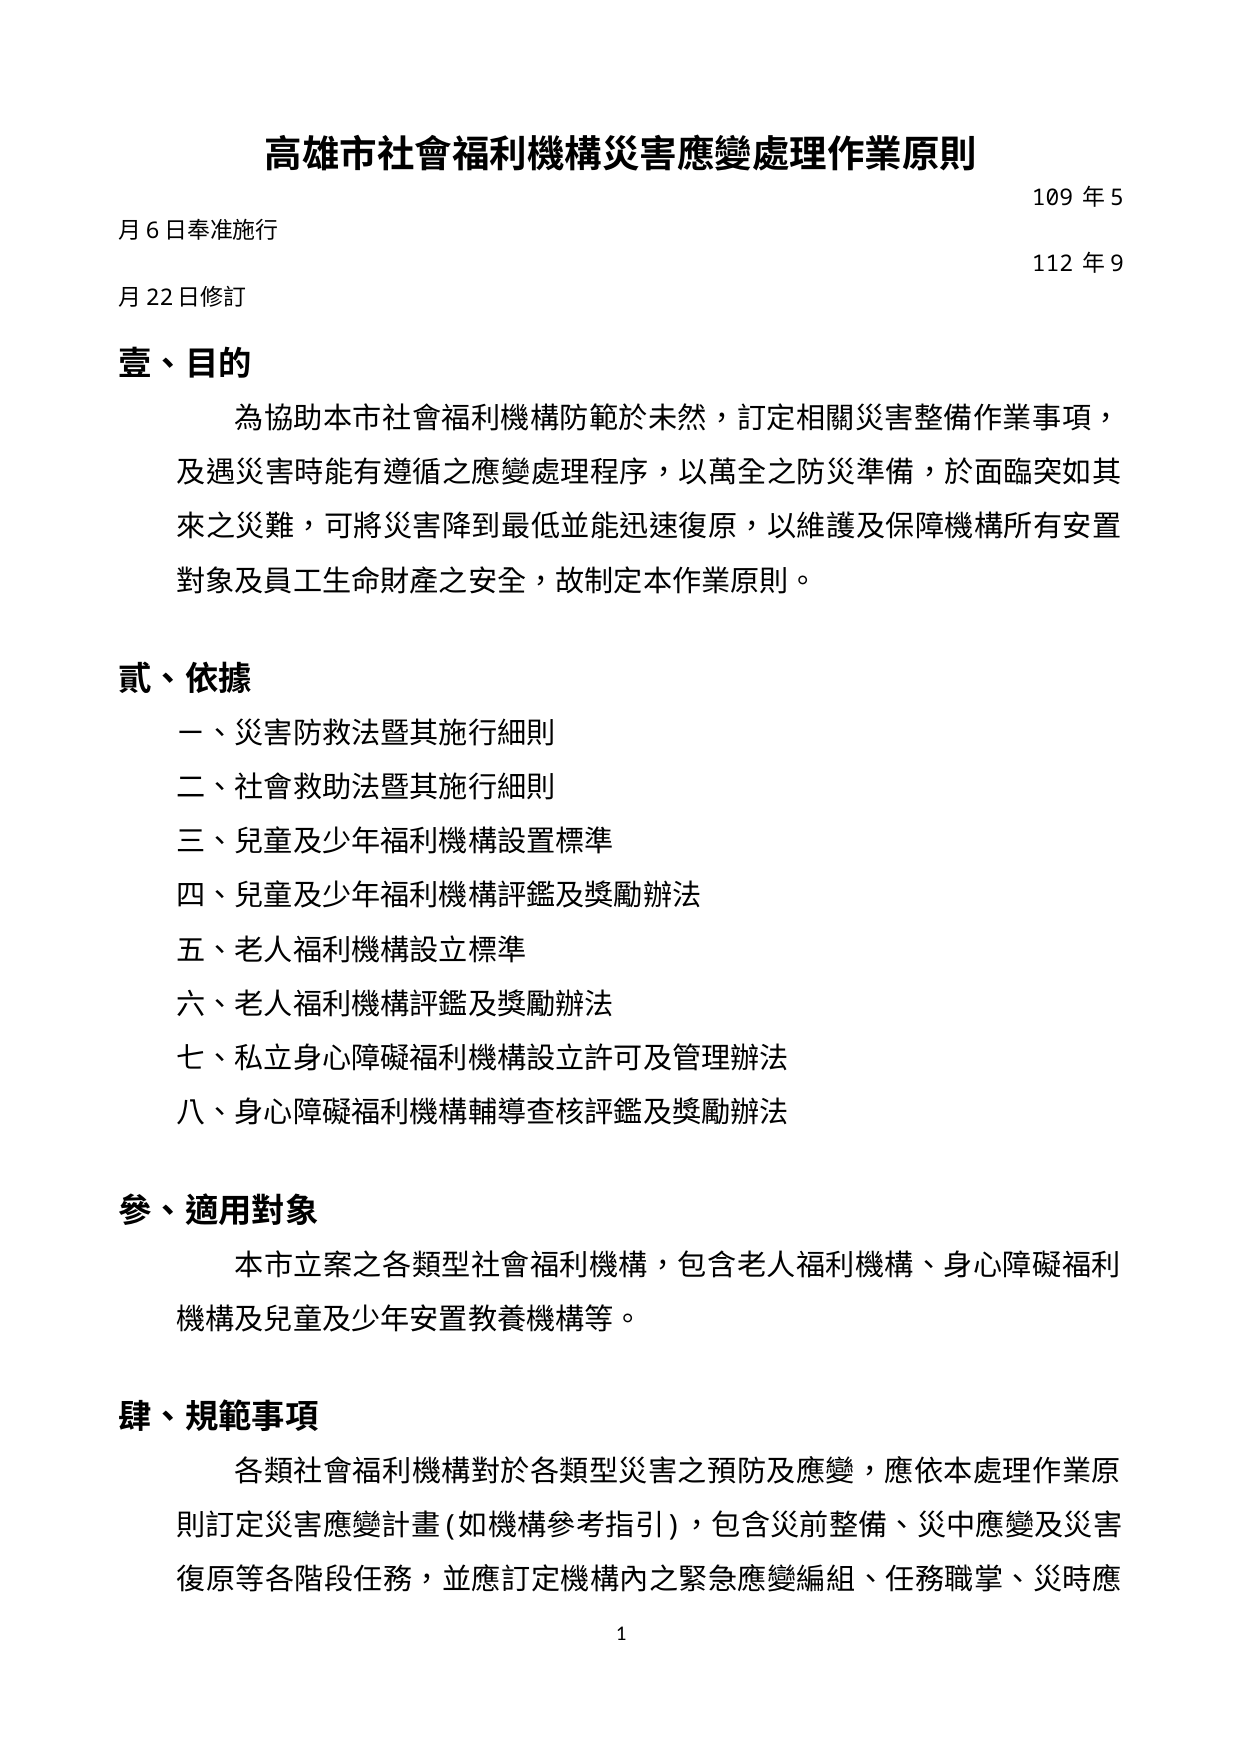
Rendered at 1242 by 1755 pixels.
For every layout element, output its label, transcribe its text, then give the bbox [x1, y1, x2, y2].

text 為協助本市社會福利機構防範於未然，訂定相關災害整備作業事項，及遇災害時能有遵循之應變處理程序，以萬全之防災準備，於面臨突如其來之災難，可將災害降到最低並能迅速復原，以維護及保障機構所有安置對象及員工生命財產之安全，故制定本作業原則。 [176, 385, 1123, 602]
text 八、身心障礙福利機構輔導查核評鑑及獎勵辦法 [176, 1079, 1123, 1133]
text 109年5月6日奉准施行 [118, 178, 1123, 245]
text 參、適用對象 [118, 1183, 1123, 1232]
text 七、私立身心障礙福利機構設立許可及管理辦法 [176, 1025, 1123, 1079]
text 二、社會救助法暨其施行細則 [176, 754, 1123, 808]
text 肆、規範事項 [118, 1390, 1123, 1438]
text 高雄市社會福利機構災害應變處理作業原則 [118, 124, 1123, 178]
text 三、兒童及少年福利機構設置標準 [176, 808, 1123, 862]
text ㄧ、災害防救法暨其施行細則 [176, 700, 1123, 754]
text 壹、目的 [118, 337, 1123, 385]
text 四、兒童及少年福利機構評鑑及獎勵辦法 [176, 862, 1123, 917]
text 各類社會福利機構對於各類型災害之預防及應變，應依本處理作業原則訂定災害應變計畫(如機構參考指引)，包含災前整備、災中應變及災害復原等各階段任務，並應訂定機構內之緊急應變編組、任務職掌、災時應 [176, 1438, 1123, 1601]
text 六、老人福利機構評鑑及獎勵辦法 [176, 971, 1123, 1025]
text 五、老人福利機構設立標準 [176, 917, 1123, 971]
text 貳、依據 [118, 652, 1123, 700]
text 112年9月22日修訂 [118, 245, 1123, 312]
text 本市立案之各類型社會福利機構，包含老人福利機構、身心障礙福利機構及兒童及少年安置教養機構等。 [176, 1232, 1123, 1340]
